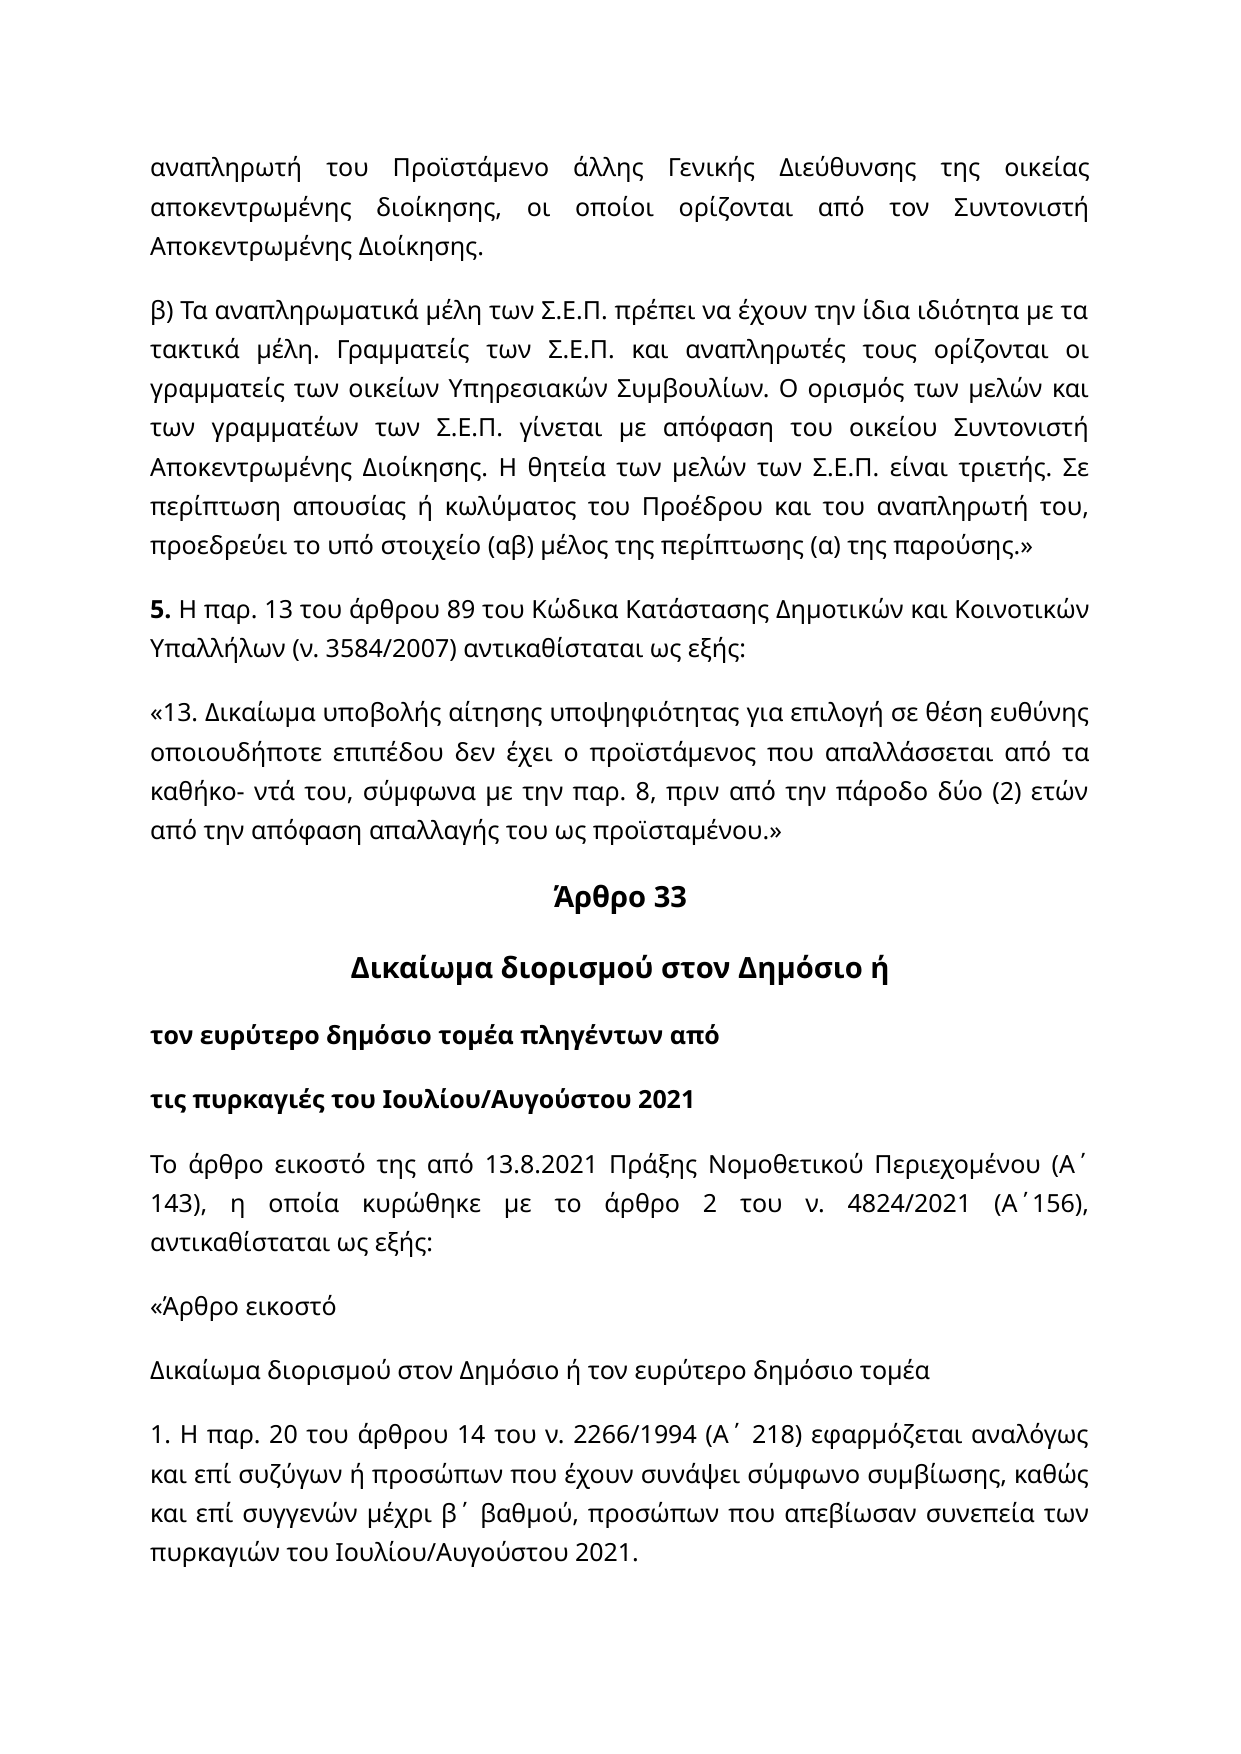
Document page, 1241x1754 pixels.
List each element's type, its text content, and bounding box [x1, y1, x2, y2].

text β) Τα αναπληρωματικά μέλη των Σ.Ε.Π. πρέπει να έχουν την ίδια ιδιότητα με τα τακτικά μέλη. Γραμματείς των Σ.Ε.Π. και αναπληρωτές τους ορίζονται οι γραμματείς των οικείων Υπηρεσιακών Συμβουλίων. Ο ορισμός των μελών και των γραμματέων των Σ.Ε.Π. γίνεται με απόφαση του οικείου Συντονιστή Αποκεντρωμένης Διοίκησης. Η θητεία των μελών των Σ.Ε.Π. είναι τριετής. Σε περίπτωση απουσίας ή κωλύματος του Προέδρου και του αναπληρωτή του, προεδρεύει το υπό στοιχείο (αβ) μέλος της περίπτωσης (α) της παρούσης.» [150, 292, 1090, 562]
text τον ευρύτερο δημόσιο τομέα πληγέντων από [150, 1018, 1090, 1052]
text «Άρθρο εικοστό [150, 1289, 1090, 1323]
text Δικαίωμα διορισμού στον Δημόσιο ή τον ευρύτερο δημόσιο τομέα [150, 1353, 1090, 1387]
text «13. Δικαίωμα υποβολής αίτησης υποψηφιότητας για επιλογή σε θέση ευθύνης οποιουδήποτε επιπέδου δεν έχει ο προϊστάμενος που απαλλάσσεται από τα καθήκο- ντά του, σύμφωνα με την παρ. 8, πριν από την πάροδο δύο (2) ετών από την απόφαση απαλλαγής του ως προϊσταμένου.» [150, 695, 1090, 847]
text τις πυρκαγιές του Ιουλίου/Αυγούστου 2021 [150, 1082, 1090, 1116]
text αναπληρωτή του Προϊστάμενο άλλης Γενικής Διεύθυνσης της οικείας αποκεντρωμένης διοίκησης, οι οποίοι ορίζονται από τον Συντονιστή Αποκεντρωμένης Διοίκησης. [150, 150, 1090, 262]
text 5. Η παρ. 13 του άρθρου 89 του Κώδικα Κατάστασης Δημοτικών και Κοινοτικών Υπαλλήλων (ν. 3584/2007) αντικαθίσταται ως εξής: [150, 592, 1090, 665]
text Το άρθρο εικοστό της από 13.8.2021 Πράξης Νομοθετικού Περιεχομένου (Α΄ 143), η οποία κυρώθηκε με το άρθρο 2 του ν. 4824/2021 (Α΄156), αντικαθίσταται ως εξής: [150, 1146, 1090, 1259]
subtitle Δικαίωμα διορισμού στον Δημόσιο ή [150, 947, 1090, 987]
text 1. Η παρ. 20 του άρθρου 14 του ν. 2266/1994 (Α΄ 218) εφαρμόζεται αναλόγως και επί συζύγων ή προσώπων που έχουν συνάψει σύμφωνο συμβίωσης, καθώς και επί συγγενών μέχρι β΄ βαθμού, προσώπων που απεβίωσαν συνεπεία των πυρκαγιών του Ιουλίου/Αυγούστου 2021. [150, 1417, 1090, 1569]
subtitle Άρθρο 33 [150, 877, 1090, 916]
